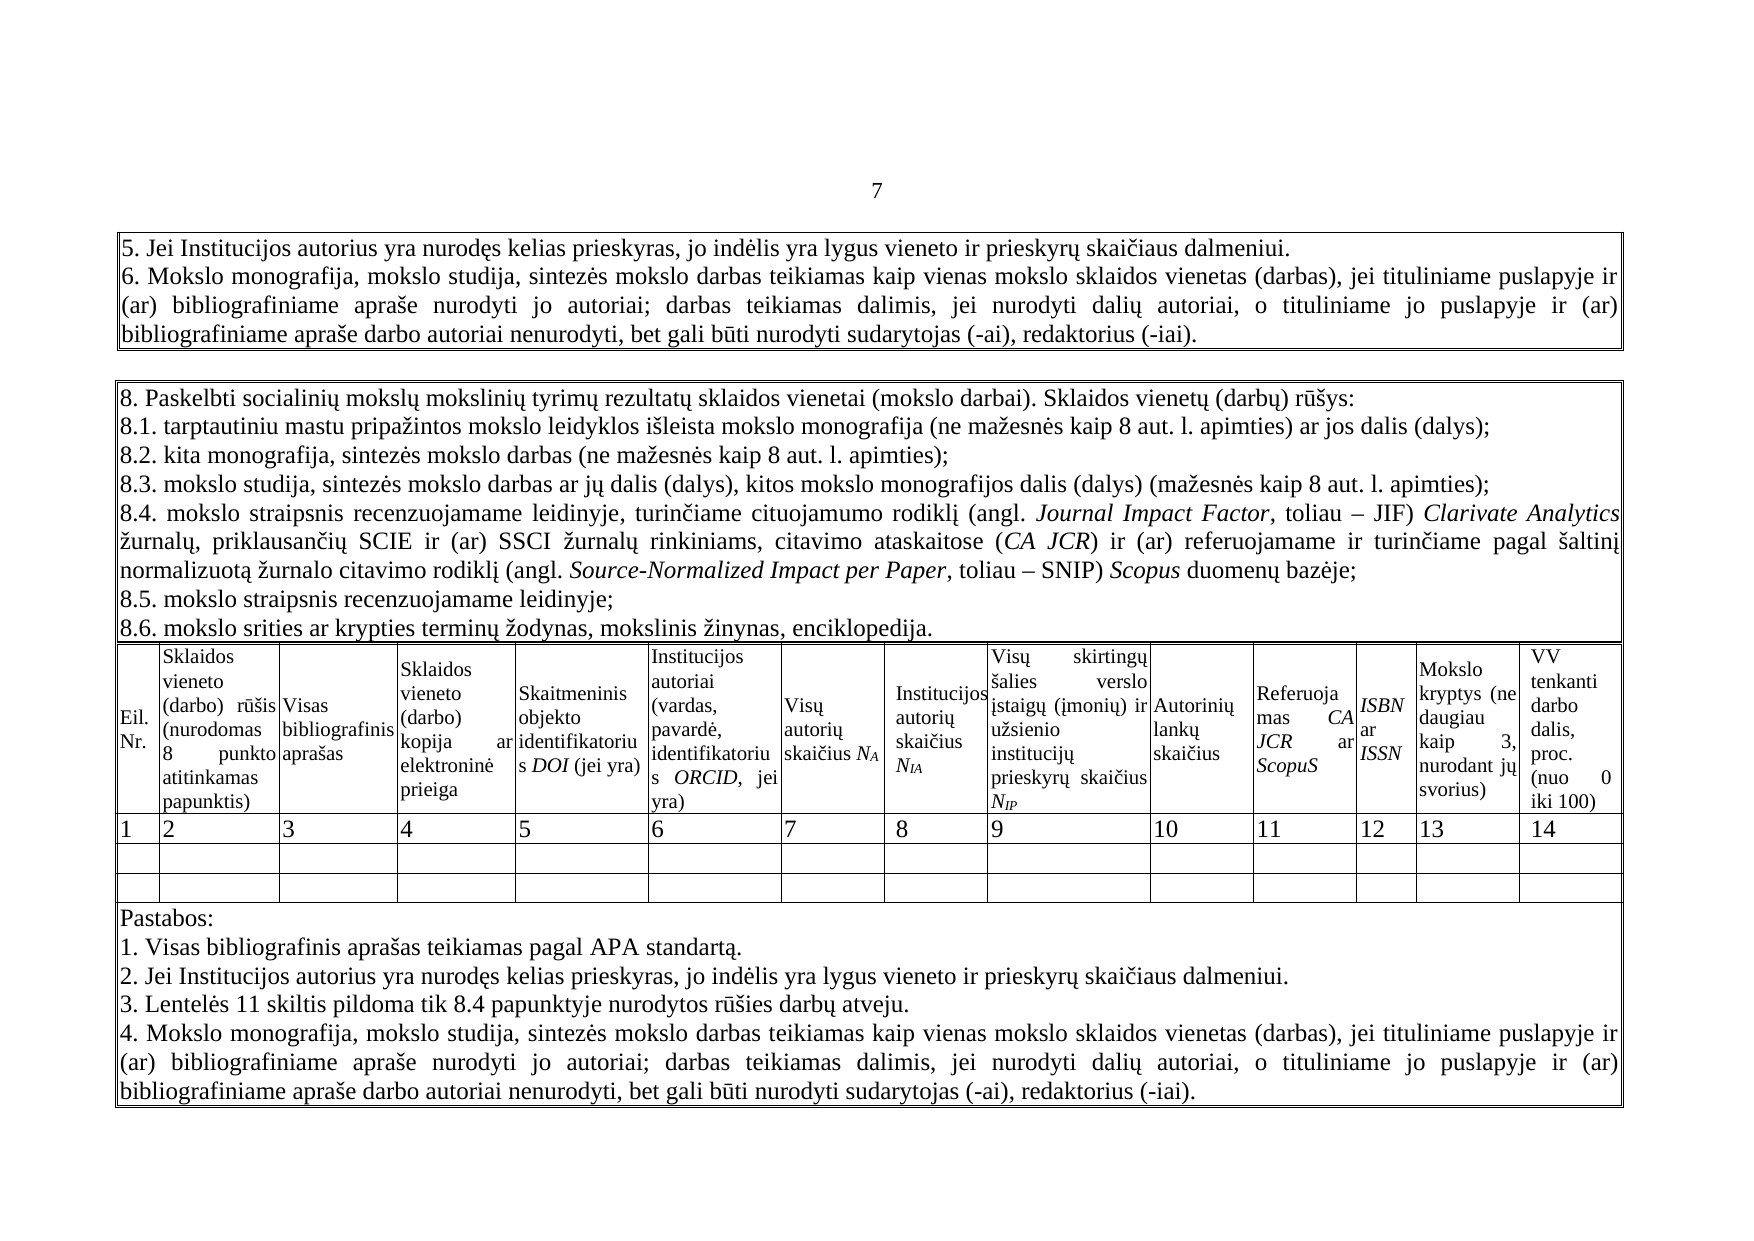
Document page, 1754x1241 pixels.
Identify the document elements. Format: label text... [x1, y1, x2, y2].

table_cell [782, 844, 884, 872]
table_cell [516, 844, 648, 872]
table_cell [1520, 874, 1621, 902]
table_cell [160, 874, 279, 902]
table_cell [988, 844, 1150, 872]
table_cell Sklaidos vieneto (darbo) kopija ar elektroninė prieiga [398, 645, 515, 813]
table_cell Visų skirtingų šalies verslo įstaigų (įmonių) ir užsienio institucijų prieskyrų skaičius NIP [988, 645, 1150, 813]
table_cell 9 [988, 814, 1150, 843]
table_cell [649, 844, 781, 872]
table_cell [1357, 844, 1416, 872]
table_cell [1417, 844, 1519, 872]
table_cell [1151, 874, 1253, 902]
table_cell [1254, 874, 1356, 902]
table_cell [1520, 844, 1621, 872]
table_cell Eil. Nr. [118, 645, 159, 813]
table_cell [118, 844, 159, 872]
table_cell 5. Jei Institucijos autorius yra nurodęs kelias prieskyras, jo indėlis yra lygus vieneto ir prieskyrų skaičiaus dalmeniui. 6. Mokslo monografija, mokslo studija, sintezės mokslo darbas teikiamas kaip vienas mokslo sklaidos vienetas (darbas), jei tituliniame puslapyje ir (ar) bibliografiniame apraše nurodyti jo autoriai; darbas teikiamas dalimis, jei nurodyti dalių autoriai, o tituliniame jo puslapyje ir (ar) bibliografiniame apraše darbo autoriai nenurodyti, bet gali būti nurodyti sudarytojas (-ai), redaktorius (-iai). [120, 233, 1621, 348]
table_cell 7 [782, 814, 884, 843]
table_cell Sklaidos vieneto (darbo) rūšis (nurodomas 8 punkto atitinkamas papunktis) [160, 645, 279, 813]
table_cell 6 [649, 814, 781, 843]
table_cell 12 [1357, 814, 1416, 843]
table_cell 4 [398, 814, 515, 843]
table_cell Mokslo kryptys (ne daugiau kaip 3, nurodant jų svorius) [1417, 645, 1519, 813]
table_cell [885, 874, 987, 902]
table_cell Visų autorių skaičius NA [782, 645, 884, 813]
table_cell 14 [1520, 814, 1621, 843]
table_cell [1417, 874, 1519, 902]
table_cell [280, 874, 397, 902]
table_header 8. Paskelbti socialinių mokslų mokslinių tyrimų rezultatų sklaidos vienetai (mokslo darbai). Sklaidos vienetų (darbų) rūšys: 8.1. tarptautiniu mastu pripažintos mokslo leidyklos išleista mokslo monografija (ne mažesnės kaip 8 aut. l. apimties) ar jos dalis (dalys); 8.2. kita monografija, sintezės mokslo darbas (ne mažesnės kaip 8 aut. l. apimties); 8.3. mokslo studija, sintezės mokslo darbas ar jų dalis (dalys), kitos mokslo monografijos dalis (dalys) (mažesnės kaip 8 aut. l. apimties); 8.4. mokslo straipsnis recenzuojamame leidinyje, turinčiame cituojamumo rodiklį (angl. Journal Impact Factor, toliau – JIF) Clarivate Analytics žurnalų, priklausančių SCIE ir (ar) SSCI žurnalų rinkiniams, citavimo ataskaitose (CA JCR) ir (ar) referuojamame ir turinčiame pagal šaltinį normalizuotą žurnalo citavimo rodiklį (angl. Source-Normalized Impact per Paper, toliau – SNIP) Scopus duomenų bazėje; 8.5. mokslo straipsnis recenzuojamame leidinyje; 8.6. mokslo srities ar krypties terminų žodynas, mokslinis žinynas, enciklopedija. [118, 383, 1621, 641]
table_cell Institucijos autorių skaičius NIA [885, 645, 987, 813]
table_cell [885, 844, 987, 872]
table_cell Skaitmeninis objekto identifikatorius DOI (jei yra) [516, 645, 648, 813]
table_cell 1 [118, 814, 159, 843]
table_cell [280, 844, 397, 872]
table_cell 10 [1151, 814, 1253, 843]
table_cell Pastabos: 1. Visas bibliografinis aprašas teikiamas pagal APA standartą. 2. Jei Institucijos autorius yra nurodęs kelias prieskyras, jo indėlis yra lygus vieneto ir prieskyrų skaičiaus dalmeniui. 3. Lentelės 11 skiltis pildoma tik 8.4 papunktyje nurodytos rūšies darbų atveju. 4. Mokslo monografija, mokslo studija, sintezės mokslo darbas teikiamas kaip vienas mokslo sklaidos vienetas (darbas), jei tituliniame puslapyje ir (ar) bibliografiniame apraše nurodyti jo autoriai; darbas teikiamas dalimis, jei nurodyti dalių autoriai, o tituliniame jo puslapyje ir (ar) bibliografiniame apraše darbo autoriai nenurodyti, bet gali būti nurodyti sudarytojas (-ai), redaktorius (-iai). [118, 903, 1621, 1104]
table_cell 3 [280, 814, 397, 843]
table_cell [398, 874, 515, 902]
table_cell ISBN ar ISSN [1357, 645, 1416, 813]
table_cell [118, 874, 159, 902]
table_cell Visas bibliografinis aprašas [280, 645, 397, 813]
table_cell [988, 874, 1150, 902]
table_cell [398, 844, 515, 872]
table_cell Autorinių lankų skaičius [1151, 645, 1253, 813]
table_cell Referuojamas CA JCR ar ScopuS [1254, 645, 1356, 813]
table_cell [1357, 874, 1416, 902]
table_cell 11 [1254, 814, 1356, 843]
table_cell [649, 874, 781, 902]
table_cell 5 [516, 814, 648, 843]
table_cell [782, 874, 884, 902]
table_cell VV tenkanti darbo dalis, proc. (nuo 0 iki 100) [1520, 645, 1621, 813]
table_cell 8 [885, 814, 987, 843]
table_cell [160, 844, 279, 872]
table_cell [1151, 844, 1253, 872]
table_cell Institucijos autoriai (vardas, pavardė, identifikatorius ORCID, jei yra) [649, 645, 781, 813]
table_cell 2 [160, 814, 279, 843]
table_cell 13 [1417, 814, 1519, 843]
table_cell [516, 874, 648, 902]
table_cell [1254, 844, 1356, 872]
